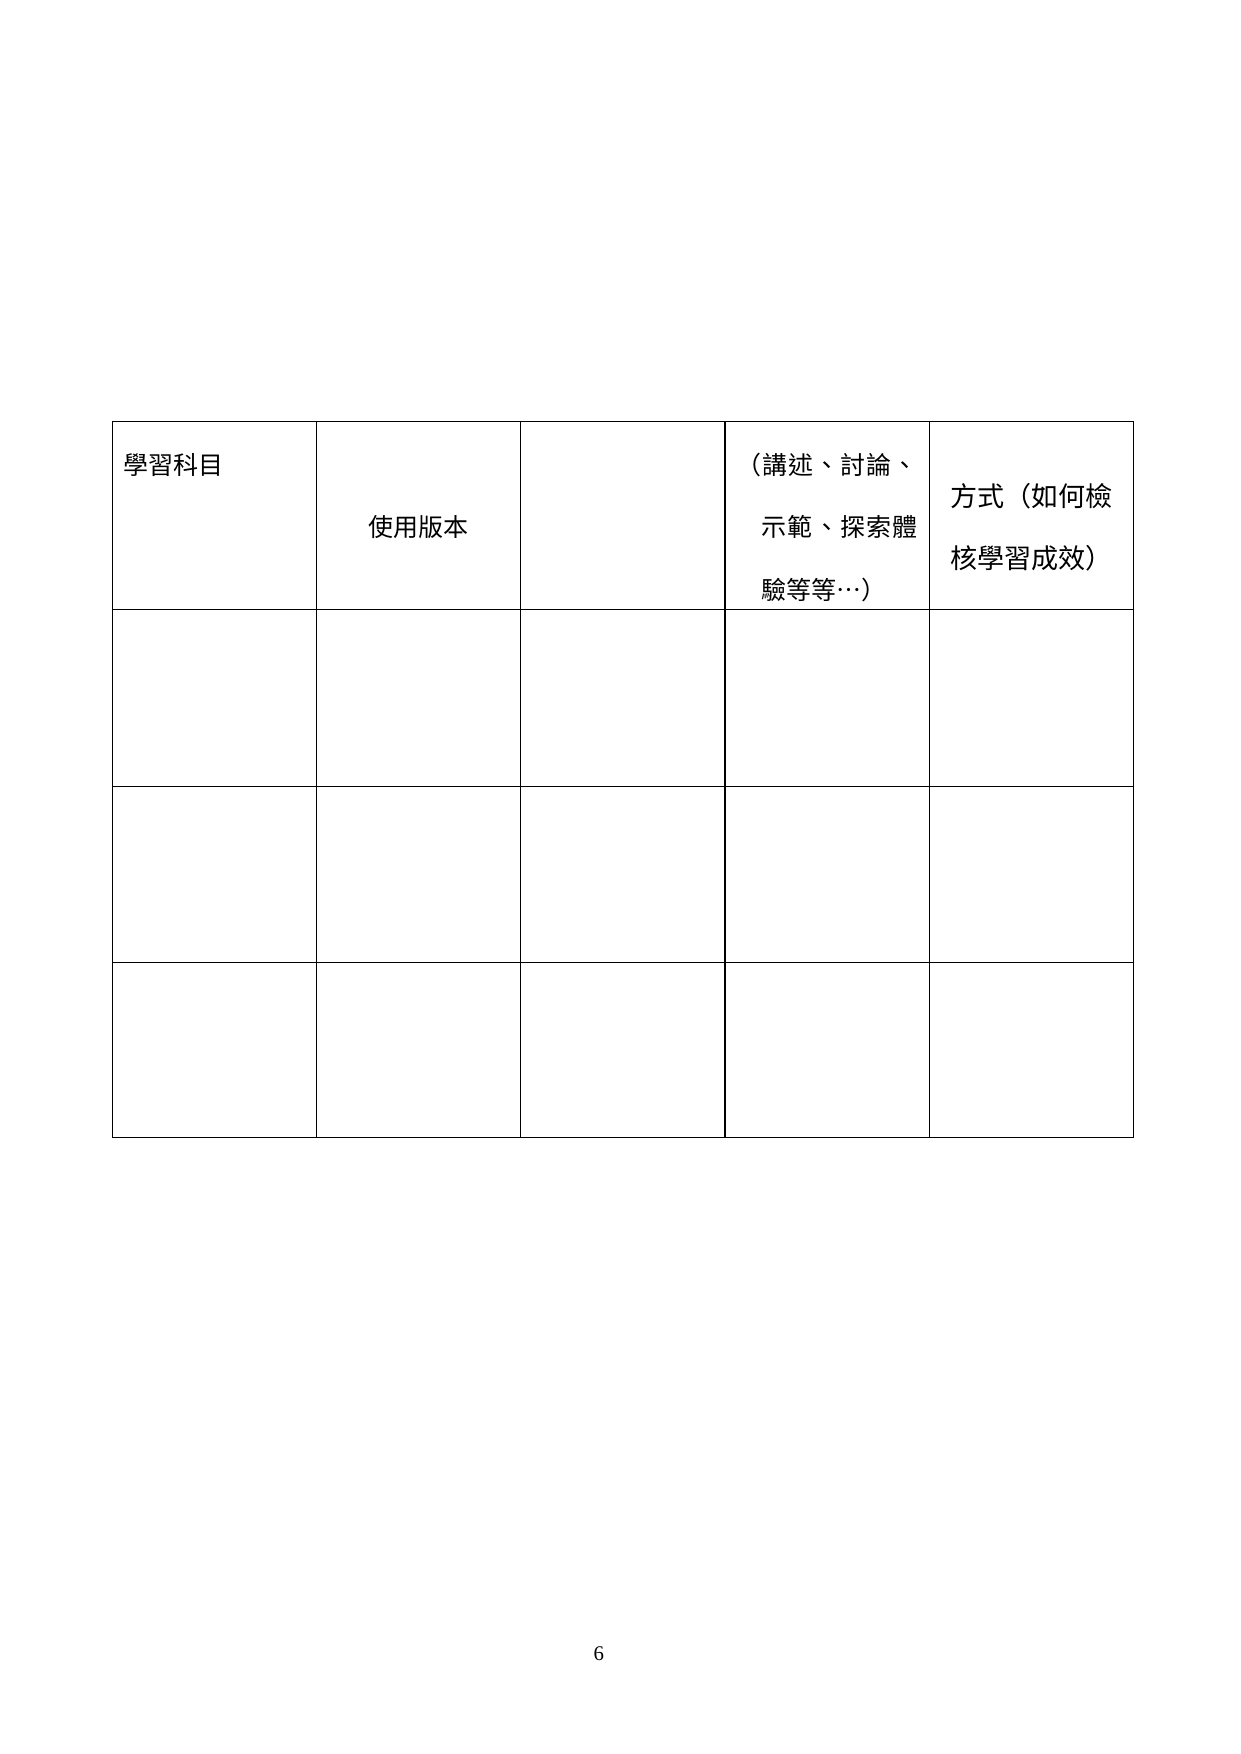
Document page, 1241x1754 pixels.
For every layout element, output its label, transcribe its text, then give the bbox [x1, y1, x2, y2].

table_header （講述、討論、示範、探索體驗等等…） [726, 422, 929, 609]
table_cell [113, 963, 316, 1137]
table_cell [113, 610, 316, 786]
table_cell [317, 787, 520, 962]
table_cell [521, 963, 724, 1137]
table_header 使用版本 [317, 422, 520, 609]
table_cell [317, 963, 520, 1137]
table_cell [930, 787, 1133, 962]
table_cell [930, 963, 1133, 1137]
table_cell [521, 610, 724, 786]
table_header 方式（如何檢核學習成效） [930, 422, 1133, 609]
table_cell [930, 610, 1133, 786]
table_cell [726, 787, 929, 962]
table_cell [113, 787, 316, 962]
table_header 學習科目 [113, 422, 316, 609]
table_cell [726, 963, 929, 1137]
table_cell [726, 610, 929, 786]
table_header [521, 422, 724, 609]
table_cell [521, 787, 724, 962]
table_cell [317, 610, 520, 786]
